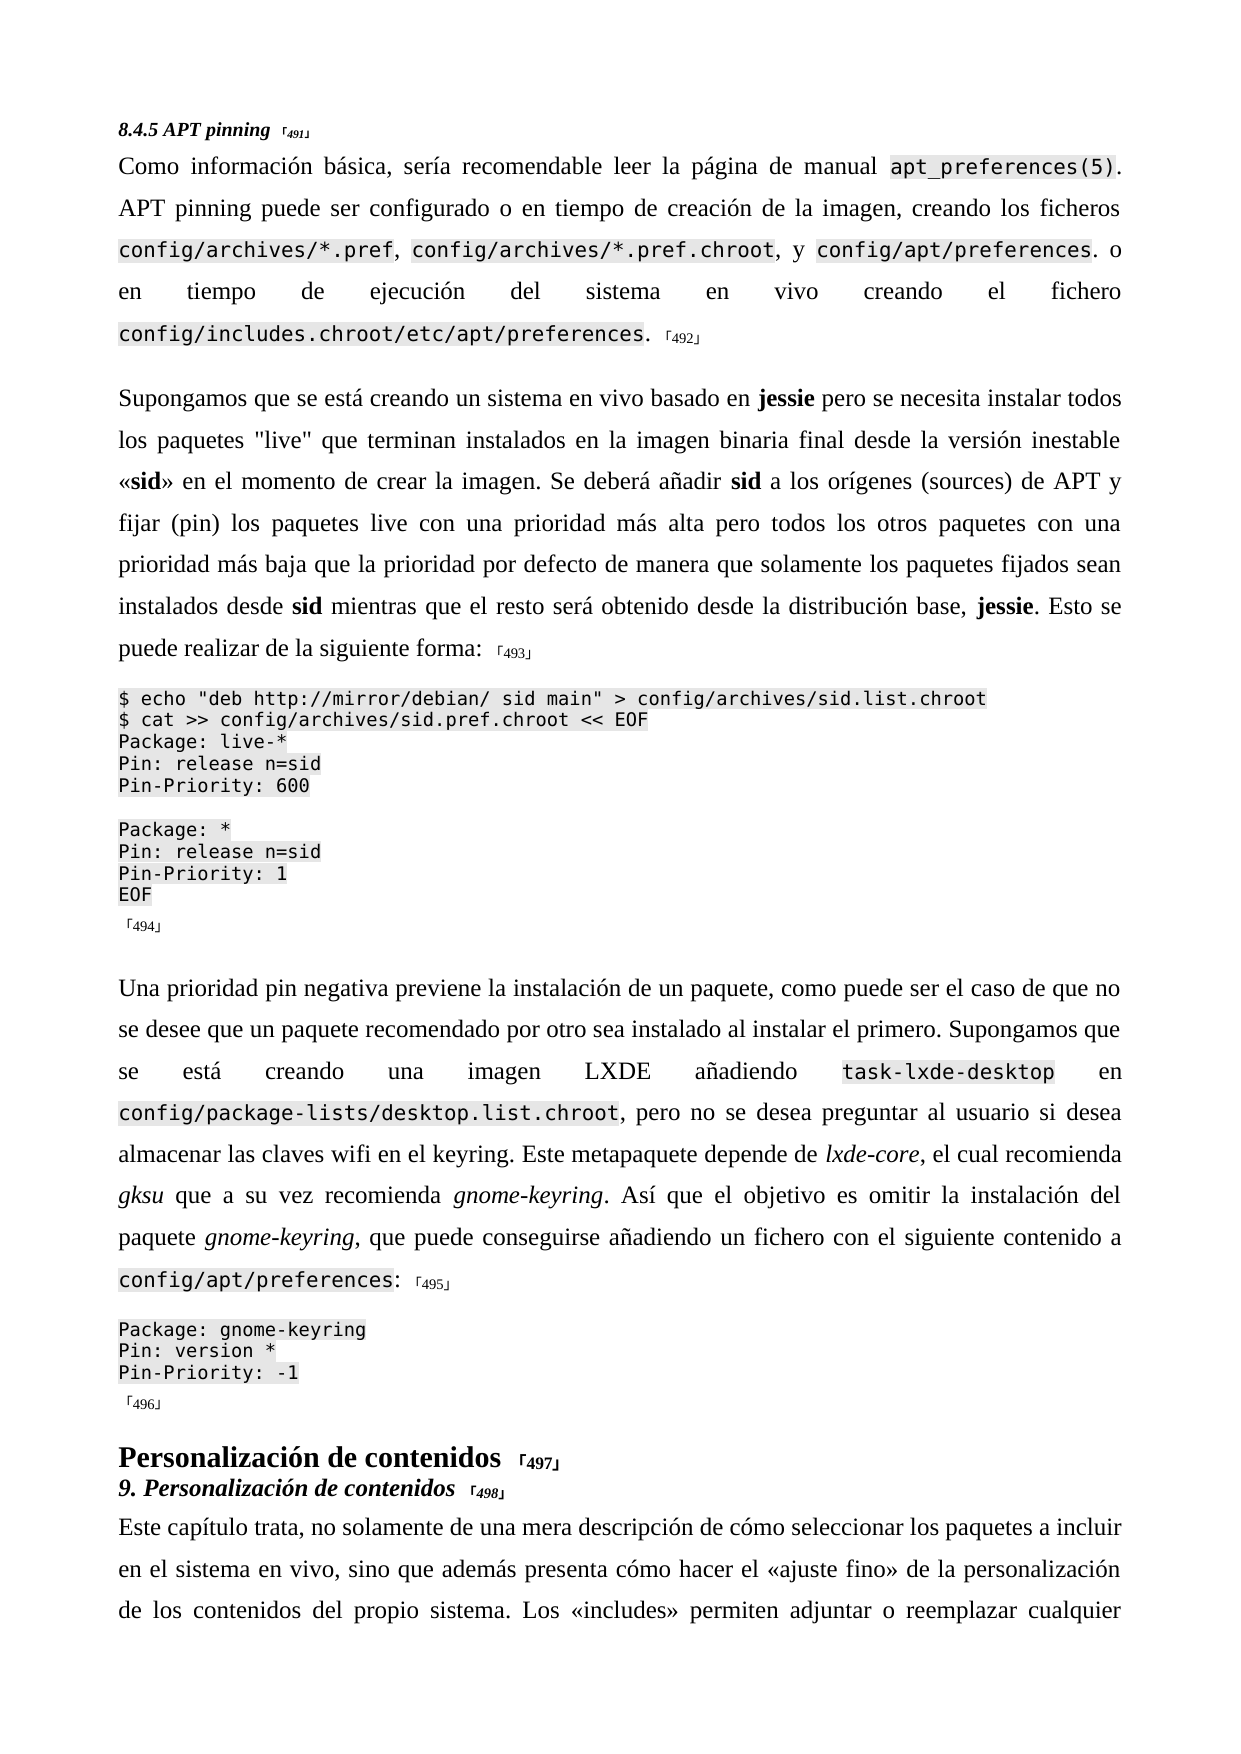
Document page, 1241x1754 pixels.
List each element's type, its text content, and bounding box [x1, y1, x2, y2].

text Pin-Priority: 1 [118, 862, 1122, 884]
text $ echo "deb http://mirror/debian/ sid main" > config/archives/sid.list.chroot [118, 687, 1122, 709]
text Pin-Priority: 600 [310, 775, 1122, 797]
text $ cat >> config/archives/sid.pref.chroot << EOF [648, 709, 1122, 731]
text EOF [152, 884, 1122, 906]
text Como información básica, sería recomendable leer la página de manual apt_preferences(5). APT pinning puede ser configurado o en tiempo de creación de la imagen, creando los ficheros config/archives/*.pref, config/archives/*.pref.chroot, y config/apt/preferences. o en tiempo de ejecución del sistema en vivo creando el fichero config/includes.chroot/etc/apt/preferences. 「492」 [118, 152, 1122, 347]
text 「496」 [118, 1384, 1122, 1412]
text Supongamos que se está creando un sistema en vivo basado en jessie pero se necesita instalar todos los paquetes "live" que terminan instalados en la imagen binaria final desde la versión inestable «sid» en el momento de crear la imagen. Se deberá añadir sid a los orígenes (sources) de APT y fijar (pin) los paquetes live con una prioridad más alta pero todos los otros paquetes con una prioridad más baja que la prioridad por defecto de manera que solamente los paquetes fijados sean instalados desde sid mientras que el resto será obtenido desde la distribución base, jessie. Esto se puede realizar de la siguiente forma: 「493」 [118, 384, 1122, 662]
text Este capítulo trata, no solamente de una mera descripción de cómo seleccionar los paquetes a incluir en el sistema en vivo, sino que además presenta cómo hacer el «ajuste fino» de la personalización de los contenidos del propio sistema. Los «includes» permiten adjuntar o reemplazar cualquier [118, 1513, 1122, 1624]
text Package: live-* [287, 731, 1122, 753]
text Pin: release n=sid [321, 753, 1122, 775]
subtitle 9. Personalización de contenidos 「498」 [118, 1473, 1122, 1502]
text Pin: release n=sid [321, 841, 1122, 862]
text Pin-Priority: -1 [299, 1362, 1122, 1384]
text Package: gnome-keyring [118, 1318, 1122, 1340]
text 「494」 [118, 906, 1122, 934]
text Una prioridad pin negativa previene la instalación de un paquete, como puede ser el caso de que no se desee que un paquete recomendado por otro sea instalado al instalar el primero. Supongamos que se está creando una imagen LXDE añadiendo task-lxde-desktop en config/package-lists/desktop.list.chroot, pero no se desea preguntar al usuario si desea almacenar las claves wifi en el keyring. Este metapaquete depende de lxde-core, el cual recomienda gksu que a su vez recomienda gnome-keyring. Así que el objetivo es omitir la instalación del paquete gnome-keyring, que puede conseguirse añadiendo un fichero con el siguiente contenido a config/apt/preferences: 「495」 [118, 974, 1122, 1293]
subtitle 8.4.5 APT pinning 「491」 [118, 118, 1122, 141]
subtitle Personalización de contenidos 「497」 [118, 1440, 1122, 1473]
text Pin: version * [276, 1340, 1122, 1362]
text Package: * [231, 819, 1122, 841]
